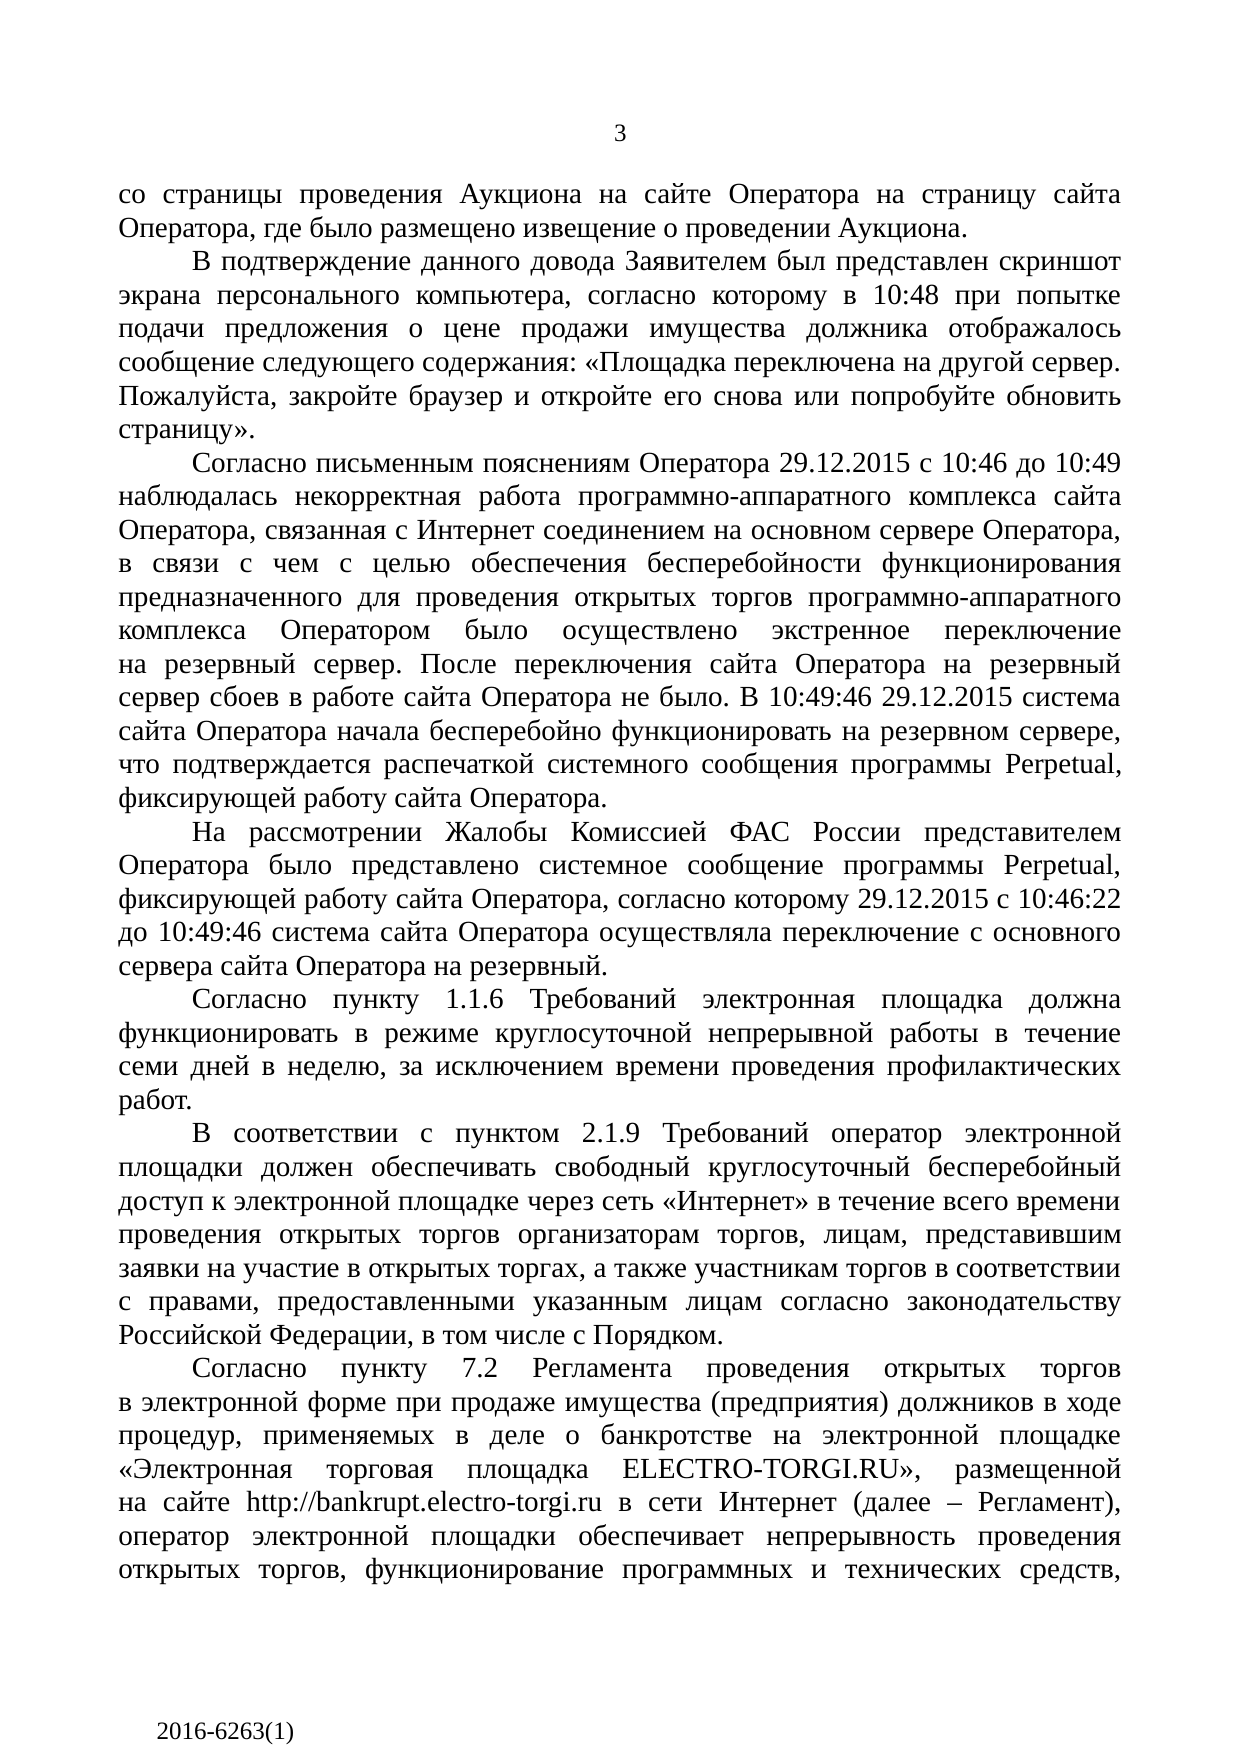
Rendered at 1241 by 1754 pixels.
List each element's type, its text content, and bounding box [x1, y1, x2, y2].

text со страницы проведения Аукциона на сайте Оператора на страницу сайта Оператора, где было размещено извещение о проведении Аукциона. [118, 176, 1122, 243]
text В подтверждение данного довода Заявителем был представлен скриншот экрана персонального компьютера, согласно которому в 10:48 при попытке подачи предложения о цене продажи имущества должника отображалось сообщение следующего содержания: «Площадка переключена на другой сервер. Пожалуйста, закройте браузер и откройте его снова или попробуйте обновить страницу». [118, 243, 1122, 445]
text Согласно пункту 1.1.6 Требований электронная площадка должна функционировать в режиме круглосуточной непрерывной работы в течение семи дней в неделю, за исключением времени проведения профилактических работ. [118, 981, 1122, 1116]
text В соответствии с пунктом 2.1.9 Требований оператор электронной площадки должен обеспечивать свободный круглосуточный бесперебойный доступ к электронной площадке через сеть «Интернет» в течение всего времени проведения открытых торгов организаторам торгов, лицам, представившим заявки на участие в открытых торгах, а также участникам торгов в соответствии с правами, предоставленными указанным лицам согласно законодательству Российской Федерации, в том числе с Порядком. [118, 1116, 1122, 1350]
text Согласно письменным пояснениям Оператора 29.12.2015 с 10:46 до 10:49 наблюдалась некорректная работа программно-аппаратного комплекса сайта Оператора, связанная с Интернет соединением на основном сервере Оператора, в связи с чем с целью обеспечения бесперебойности функционирования предназначенного для проведения открытых торгов программно-аппаратного комплекса Оператором было осуществлено экстренное переключение на резервный сервер. После переключения сайта Оператора на резервный сервер сбоев в работе сайта Оператора не было. В 10:49:46 29.12.2015 система сайта Оператора начала бесперебойно функционировать на резервном сервере, что подтверждается распечаткой системного сообщения программы Perpetual, фиксирующей работу сайта Оператора. [118, 445, 1122, 814]
text Согласно пункту 7.2 Регламента проведения открытых торгов в электронной форме при продаже имущества (предприятия) должников в ходе процедур, применяемых в деле о банкротстве на электронной площадке «Электронная торговая площадка ELECTRO-TORGI.RU», размещенной на сайте http://bankrupt.eleсtro-torgi.ru в сети Интернет (далее – Регламент), оператор электронной площадки обеспечивает непрерывность проведения открытых торгов, функционирование программных и технических средств, [118, 1350, 1122, 1585]
text На рассмотрении Жалобы Комиссией ФАС России представителем Оператора было представлено системное сообщение программы Perpetual, фиксирующей работу сайта Оператора, согласно которому 29.12.2015 с 10:46:22 до 10:49:46 система сайта Оператора осуществляла переключение с основного сервера сайта Оператора на резервный. [118, 814, 1122, 981]
